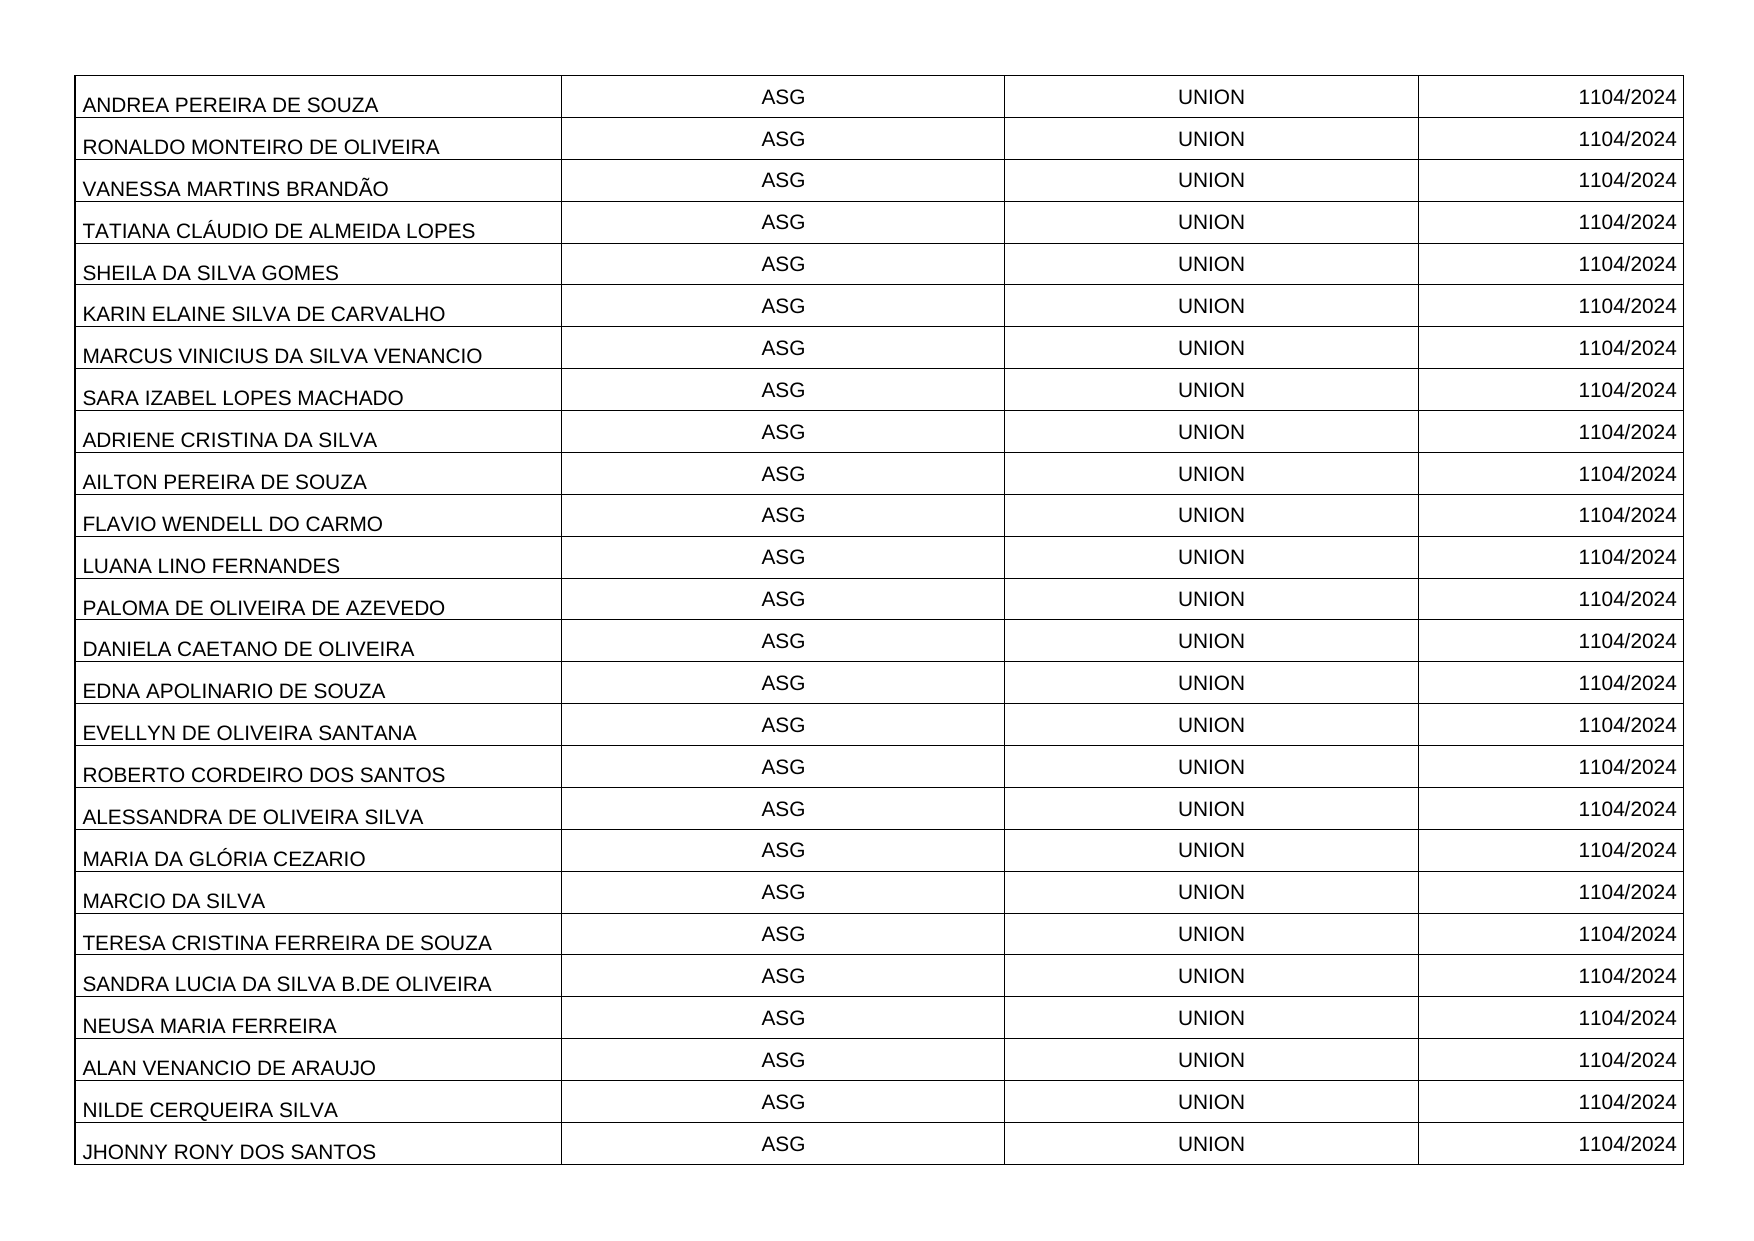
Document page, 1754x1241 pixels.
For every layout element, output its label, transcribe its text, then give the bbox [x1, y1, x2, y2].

table_cell UNION [1005, 1081, 1418, 1122]
table_cell ASG [562, 788, 1004, 829]
table_cell NEUSA MARIA FERREIRA [76, 997, 561, 1038]
table_cell ASG [562, 1081, 1004, 1122]
table_cell UNION [1005, 202, 1418, 242]
table_cell LUANA LINO FERNANDES [76, 537, 561, 577]
table_cell 1104/2024 [1419, 620, 1683, 661]
table_cell UNION [1005, 1123, 1418, 1164]
table_cell KARIN ELAINE SILVA DE CARVALHO [76, 285, 561, 326]
table_cell UNION [1005, 285, 1418, 326]
table_cell UNION [1005, 76, 1418, 117]
table_cell TATIANA CLÁUDIO DE ALMEIDA LOPES [76, 202, 561, 242]
table_cell SHEILA DA SILVA GOMES [76, 244, 561, 284]
table_cell UNION [1005, 118, 1418, 159]
table_cell UNION [1005, 495, 1418, 536]
table_cell UNION [1005, 327, 1418, 368]
table_cell UNION [1005, 914, 1418, 954]
table_cell MARIA DA GLÓRIA CEZARIO [76, 830, 561, 871]
table_cell 1104/2024 [1419, 788, 1683, 829]
table_cell TERESA CRISTINA FERREIRA DE SOUZA [76, 914, 561, 954]
table_cell ASG [562, 704, 1004, 745]
table_cell UNION [1005, 1039, 1418, 1080]
table_cell UNION [1005, 369, 1418, 410]
table_cell ASG [562, 830, 1004, 871]
table_cell UNION [1005, 704, 1418, 745]
table_cell ROBERTO CORDEIRO DOS SANTOS [76, 746, 561, 787]
table_cell ASG [562, 914, 1004, 954]
table_cell MARCUS VINICIUS DA SILVA VENANCIO [76, 327, 561, 368]
table_cell JHONNY RONY DOS SANTOS [76, 1123, 561, 1164]
table_cell 1104/2024 [1419, 1123, 1683, 1164]
table_cell UNION [1005, 453, 1418, 494]
table_cell 1104/2024 [1419, 327, 1683, 368]
table_cell 1104/2024 [1419, 202, 1683, 242]
table_cell VANESSA MARTINS BRANDÃO [76, 160, 561, 201]
table_cell 1104/2024 [1419, 76, 1683, 117]
table_cell 1104/2024 [1419, 872, 1683, 912]
table_cell PALOMA DE OLIVEIRA DE AZEVEDO [76, 579, 561, 619]
table_cell ASG [562, 1039, 1004, 1080]
table_cell ANDREA PEREIRA DE SOUZA [76, 76, 561, 117]
table_cell ASG [562, 369, 1004, 410]
table_cell 1104/2024 [1419, 955, 1683, 996]
table_cell 1104/2024 [1419, 244, 1683, 284]
table_cell ASG [562, 453, 1004, 494]
table_cell MARCIO DA SILVA [76, 872, 561, 912]
table_cell 1104/2024 [1419, 118, 1683, 159]
table_cell ASG [562, 76, 1004, 117]
table_cell 1104/2024 [1419, 662, 1683, 703]
table_cell ADRIENE CRISTINA DA SILVA [76, 411, 561, 452]
table_cell UNION [1005, 788, 1418, 829]
table_cell 1104/2024 [1419, 1039, 1683, 1080]
table_cell ASG [562, 1123, 1004, 1164]
table_cell ALAN VENANCIO DE ARAUJO [76, 1039, 561, 1080]
table_cell ASG [562, 327, 1004, 368]
table_cell ASG [562, 579, 1004, 619]
table_cell 1104/2024 [1419, 746, 1683, 787]
table_cell 1104/2024 [1419, 453, 1683, 494]
table_cell 1104/2024 [1419, 1081, 1683, 1122]
table_cell UNION [1005, 537, 1418, 577]
table_cell UNION [1005, 579, 1418, 619]
table_cell UNION [1005, 160, 1418, 201]
table_cell AILTON PEREIRA DE SOUZA [76, 453, 561, 494]
table_cell ASG [562, 160, 1004, 201]
table_cell UNION [1005, 997, 1418, 1038]
table_cell ASG [562, 244, 1004, 284]
table_cell SANDRA LUCIA DA SILVA B.DE OLIVEIRA [76, 955, 561, 996]
table_cell EDNA APOLINARIO DE SOUZA [76, 662, 561, 703]
table_cell ASG [562, 285, 1004, 326]
table_cell 1104/2024 [1419, 997, 1683, 1038]
table_cell 1104/2024 [1419, 830, 1683, 871]
table_cell ASG [562, 662, 1004, 703]
table_cell 1104/2024 [1419, 411, 1683, 452]
table_cell ASG [562, 537, 1004, 577]
table_cell ASG [562, 202, 1004, 242]
table_cell DANIELA CAETANO DE OLIVEIRA [76, 620, 561, 661]
table_cell UNION [1005, 411, 1418, 452]
table_cell 1104/2024 [1419, 495, 1683, 536]
table_cell UNION [1005, 955, 1418, 996]
table_cell NILDE CERQUEIRA SILVA [76, 1081, 561, 1122]
table_cell EVELLYN DE OLIVEIRA SANTANA [76, 704, 561, 745]
table_cell 1104/2024 [1419, 914, 1683, 954]
table_cell ASG [562, 495, 1004, 536]
table_cell ASG [562, 955, 1004, 996]
table_cell 1104/2024 [1419, 537, 1683, 577]
table_cell 1104/2024 [1419, 160, 1683, 201]
table_cell ASG [562, 746, 1004, 787]
table_cell UNION [1005, 244, 1418, 284]
table_cell 1104/2024 [1419, 704, 1683, 745]
table_cell ASG [562, 872, 1004, 912]
table_cell ALESSANDRA DE OLIVEIRA SILVA [76, 788, 561, 829]
table_cell 1104/2024 [1419, 579, 1683, 619]
table_cell 1104/2024 [1419, 369, 1683, 410]
table_cell ASG [562, 118, 1004, 159]
table_cell UNION [1005, 872, 1418, 912]
table_cell UNION [1005, 746, 1418, 787]
table_cell 1104/2024 [1419, 285, 1683, 326]
table_cell FLAVIO WENDELL DO CARMO [76, 495, 561, 536]
table_cell UNION [1005, 620, 1418, 661]
table_cell UNION [1005, 662, 1418, 703]
table_cell UNION [1005, 830, 1418, 871]
table_cell ASG [562, 411, 1004, 452]
table_cell RONALDO MONTEIRO DE OLIVEIRA [76, 118, 561, 159]
table_cell ASG [562, 620, 1004, 661]
table_cell SARA IZABEL LOPES MACHADO [76, 369, 561, 410]
table_cell ASG [562, 997, 1004, 1038]
